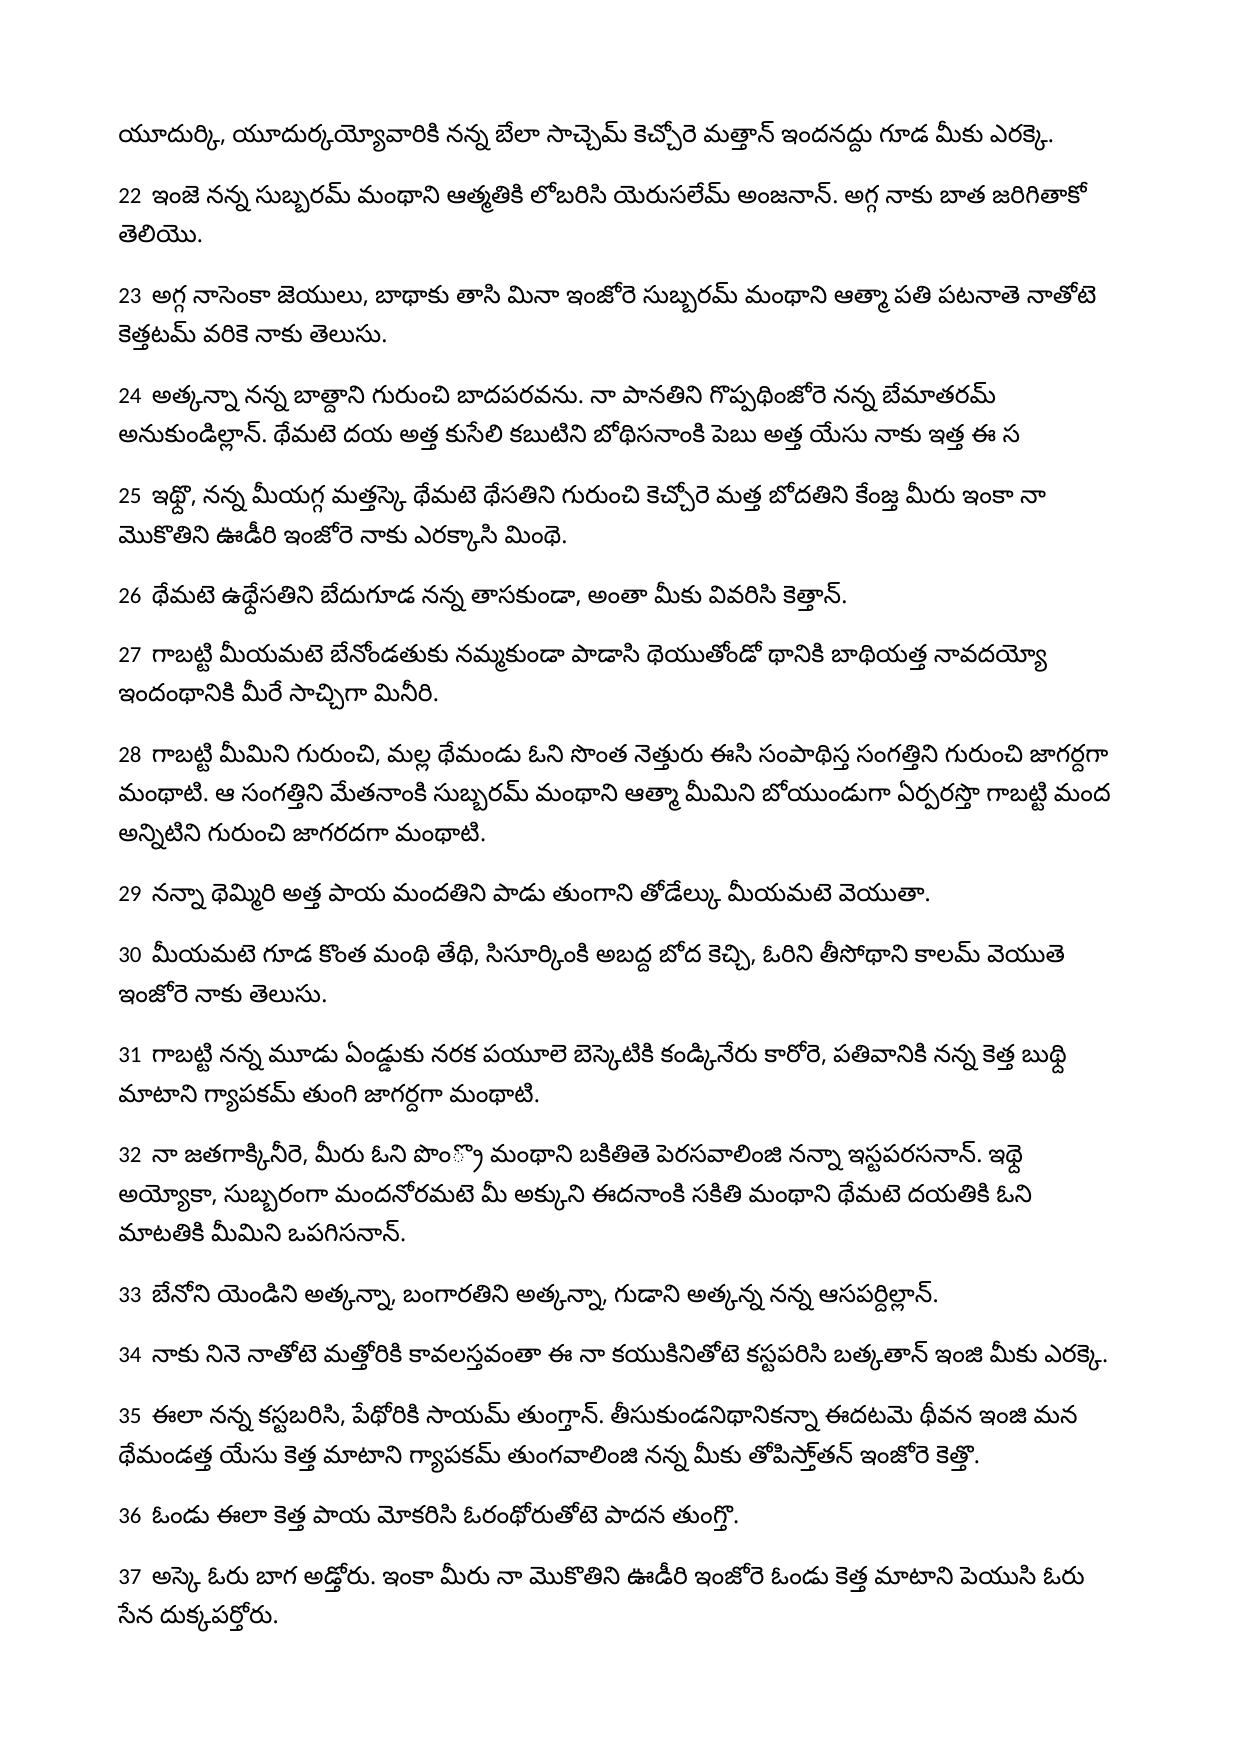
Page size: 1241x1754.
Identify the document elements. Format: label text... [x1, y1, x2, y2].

text 34 నాకు నినె నాతోటె మత్తోరికి కావలస్తవంతా ఈ నా కయుకినితోటె కస్టపరిసి బత్కతాన్ ఇంజి మీకు ఎరక్కె. [118, 1338, 1122, 1373]
text 36 ఓండు ఈలా కెత్త పాయ మోకరిసి ఓరంథోరుతోటె పాదన తుంగ్తొ. [118, 1499, 1122, 1534]
text 32 నా జతగాక్కినీరె, మీరు ఓని పొం్రొ మంథాని బకితితె పెరసవాలింజి నన్నా ఇస్టపరసనాన్. ఇథ్దె అయ్యోకా, సుబ్బరంగా మందనోరమటె మీ అక్కుని ఈదనాంకి సకితి మంథాని థేమటె దయతికి ఓని మాటతికి మీమిని ఒపగిసనాన్. [118, 1138, 1122, 1252]
text 29 నన్నా థెమ్మిరి అత్త పాయ మందతిని పాడు తుంగాని తోడేల్కు మీయమటె వెయుతా. [118, 877, 1122, 912]
text 31 గాబట్టి నన్న మూడు ఏండ్డుకు నరక పయూలె బెస్కెటికి కండ్కినేరు కారోరె, పతివానికి నన్న కెత్త బుథ్ది మాటాని గ్యాపకమ్ తుంగి జాగర్దగా మంథాటి. [118, 1038, 1122, 1112]
text యూదుర్కి, యూదుర్కయ్యోవారికి నన్న బేలా సాచ్చెమ్ కెచ్చోరె మత్తాన్ ఇందనద్దు గూడ మీకు ఎరక్కె. [118, 118, 1122, 153]
text 37 అస్కె ఓరు బాగ అడ్తోరు. ఇంకా మీరు నా మొకొతిని ఊడీరి ఇంజోరె ఓండు కెత్త మాటాని పెయుసి ఓరు సేన దుక్కపర్తోరు. [118, 1560, 1122, 1634]
text 22 ఇంజె నన్న సుబ్బరమ్ మంథాని ఆత్మతికి లోబరిసి యెరుసలేమ్ అంజనాన్. అగ్గ నాకు బాత జరిగితాకో తెలియొ. [118, 179, 1122, 253]
text 26 థేమటె ఉథ్దేసతిని బేదుగూడ నన్న తాసకుండా, అంతా మీకు వివరిసి కెత్తాన్. [118, 579, 1122, 614]
text 23 అగ్గ నాసెంకా జెయులు, బాథాకు తాసి మినా ఇంజోరె సుబ్బరమ్ మంథాని ఆత్మా పతి పటనాతె నాతోటె కెత్తటమ్ వరికె నాకు తెలుసు. [118, 279, 1122, 353]
text 27 గాబట్టి మీయమటె బేనోండతుకు నమ్మకుండా పాడాసి థెయుతోండో థానికి బాథియత్త నావదయ్యో ఇందంథానికి మీరే సాచ్చిగా మినీరి. [118, 640, 1122, 712]
text 30 మీయమటె గూడ కొంత మంథి తేథి, సిసూర్కింకి అబద్ద బోద కెచ్చి, ఓరిని తీసోథాని కాలమ్ వెయుతె ఇంజోరె నాకు తెలుసు. [118, 938, 1122, 1012]
text 35 ఈలా నన్న కస్టబరిసి, పేథోరికి సాయమ్ తుంగ్తాన్. తీసుకుండనిథానికన్నా ఈదటమె థీవన ఇంజి మన థేమండత్త యేసు కెత్త మాటాని గ్యాపకమ్ తుంగవాలింజి నన్న మీకు తోపిస్తా్తన్ ఇంజోరె కెత్తొ. [118, 1399, 1122, 1473]
text 24 అత్కన్నా నన్న బాత్దాని గురుంచి బాదపరవను. నా పానతిని గొప్పథింజోరె నన్న బేమాతరమ్ అనుకుండిల్లాన్. థేమటె దయ అత్త కుసేలి కబుటిని బోథిసనాంకి పెబు అత్త యేసు నాకు ఇత్త ఈ స [118, 379, 1122, 453]
text 25 ఇథ్దొ, నన్న మీయగ్గ మత్తస్కె థేమటె థేసతిని గురుంచి కెచ్చోరె మత్త బోదతిని కేంజ్త మీరు ఇంకా నా మొకొతిని ఊడీరి ఇంజోరె నాకు ఎరక్కాసి మింథె. [118, 479, 1122, 553]
text 28 గాబట్టి మీమిని గురుంచి, మల్ల థేమండు ఓని సొంత నెత్తురు ఈసి సంపాథిస్త సంగత్తిని గురుంచి జాగర్దగా మంథాటి. ఆ సంగత్తిని మేతనాంకి సుబ్బరమ్ మంథాని ఆత్మా మీమిని బోయుండుగా ఏర్పరస్తొ గాబట్టి మంద అన్నిటిని గురుంచి జాగరదగా మంథాటి. [118, 738, 1122, 851]
text 33 బేనోని యెండిని అత్కన్నా, బంగారతిని అత్కన్నా, గుడాని అత్కన్న నన్న ఆసపర్దిల్లాన్. [118, 1278, 1122, 1312]
